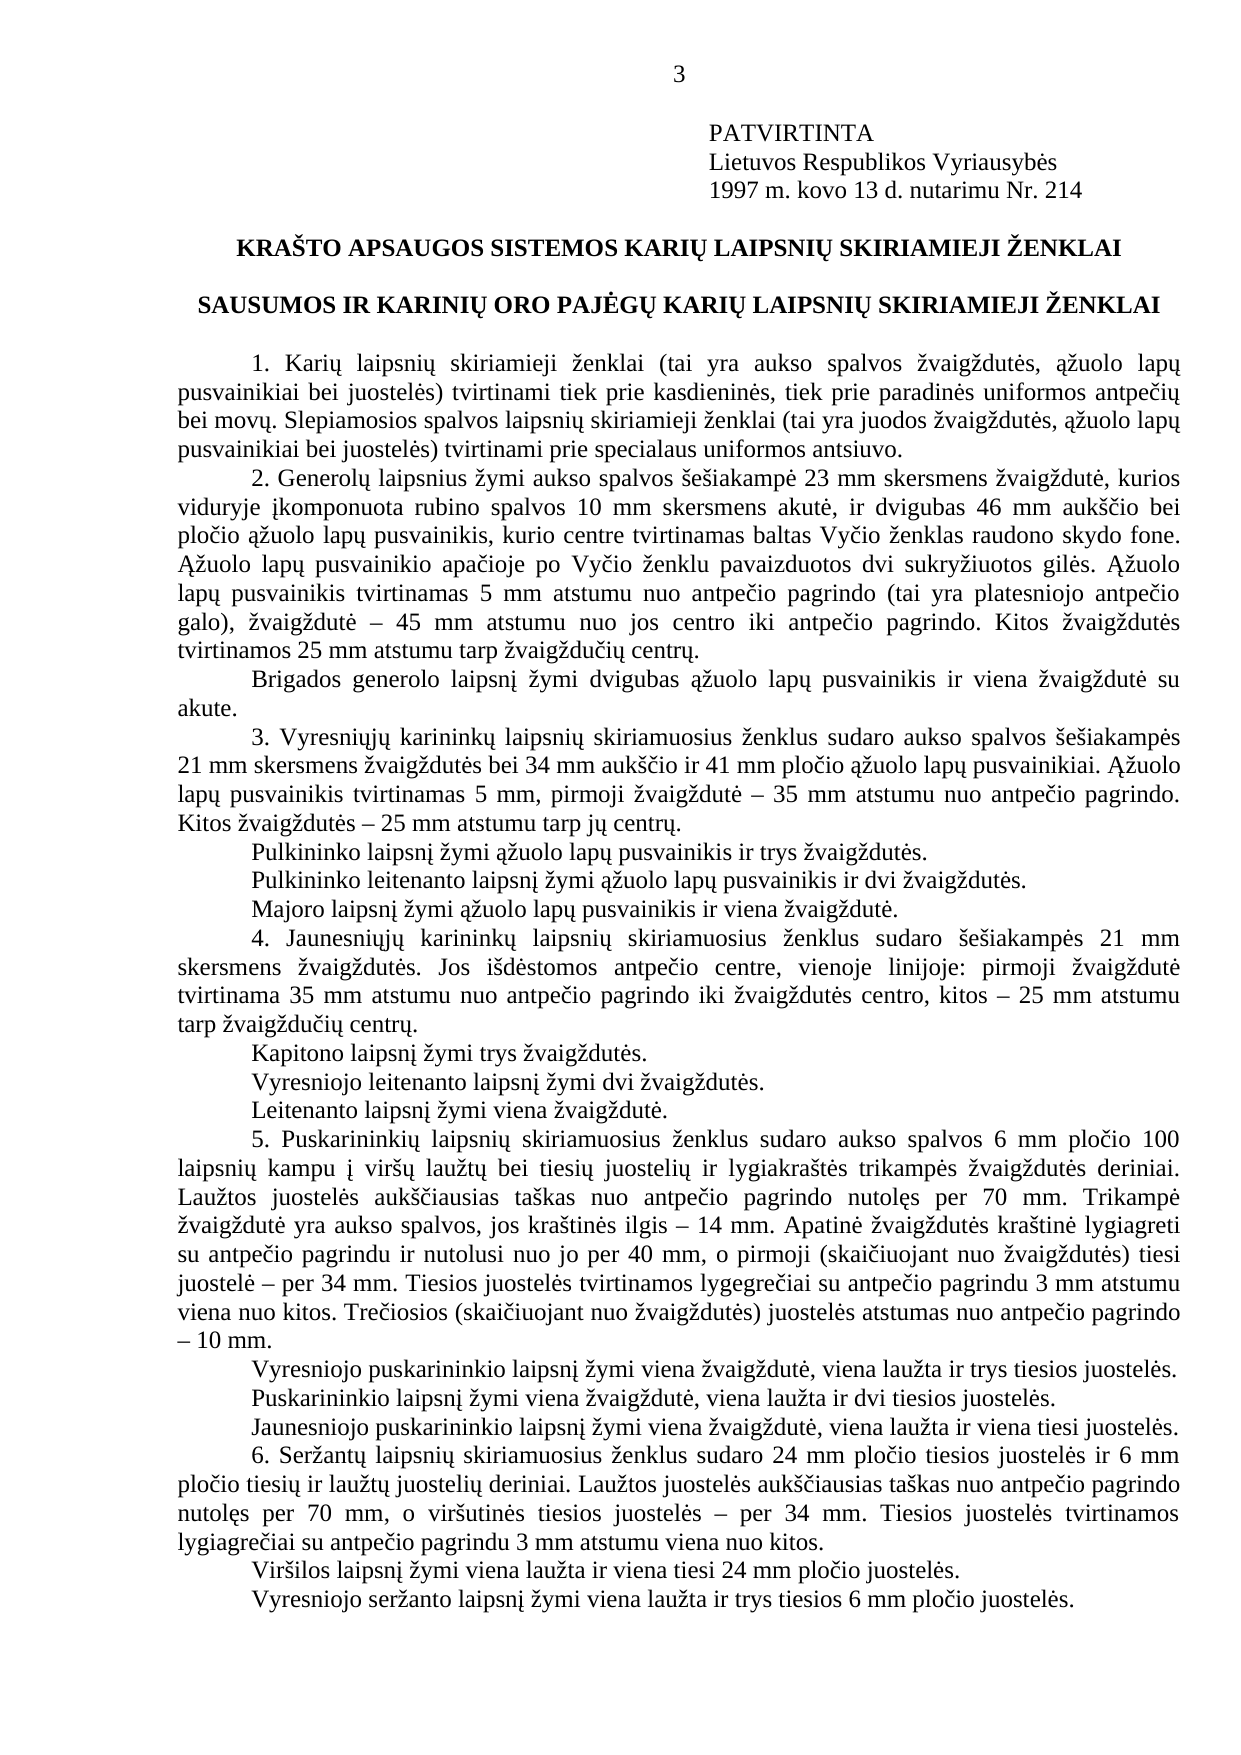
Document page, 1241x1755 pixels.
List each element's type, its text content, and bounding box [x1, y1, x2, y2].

text 1. Karių laipsnių skiriamieji ženklai (tai yra aukso spalvos žvaigždutės, ąžuolo lapų pusvainikiai bei juostelės) tvirtinami tiek prie kasdieninės, tiek prie paradinės uniformos antpečių bei movų. Slepiamosios spalvos laipsnių skiriamieji ženklai (tai yra juodos žvaigždutės, ąžuolo lapų pusvainikiai bei juostelės) tvirtinami prie specialaus uniformos antsiuvo. [177, 348, 1181, 463]
text 4. Jaunesniųjų karininkų laipsnių skiriamuosius ženklus sudaro šešiakampės 21 mm skersmens žvaigždutės. Jos išdėstomos antpečio centre, vienoje linijoje: pirmoji žvaigždutė tvirtinama 35 mm atstumu nuo antpečio pagrindo iki žvaigždutės centro, kitos – 25 mm atstumu tarp žvaigždučių centrų. [177, 923, 1181, 1038]
text Krašto apsaugos sistemos karių laipsnių skiriamieji ženklai [177, 233, 1181, 262]
text 2. Generolų laipsnius žymi aukso spalvos šešiakampė 23 mm skersmens žvaigždutė, kurios viduryje įkomponuota rubino spalvos 10 mm skersmens akutė, ir dvigubas 46 mm aukščio bei pločio ąžuolo lapų pusvainikis, kurio centre tvirtinamas baltas Vyčio ženklas raudono skydo fone. Ąžuolo lapų pusvainikio apačioje po Vyčio ženklu pavaizduotos dvi sukryžiuotos gilės. Ąžuolo lapų pusvainikis tvirtinamas 5 mm atstumu nuo antpečio pagrindo (tai yra platesniojo antpečio galo), žvaigždutė – 45 mm atstumu nuo jos centro iki antpečio pagrindo. Kitos žvaigždutės tvirtinamos 25 mm atstumu tarp žvaigždučių centrų. [177, 463, 1181, 664]
text Lietuvos Respublikos Vyriausybės [177, 147, 1181, 176]
text Leitenanto laipsnį žymi viena žvaigždutė. [177, 1096, 1181, 1124]
text 5. Puskarininkių laipsnių skiriamuosius ženklus sudaro aukso spalvos 6 mm pločio 100 laipsnių kampu į viršų laužtų bei tiesių juostelių ir lygiakraštės trikampės žvaigždutės deriniai. Laužtos juostelės aukščiausias taškas nuo antpečio pagrindo nutolęs per 70 mm. Trikampė žvaigždutė yra aukso spalvos, jos kraštinės ilgis – 14 mm. Apatinė žvaigždutės kraštinė lygiagreti su antpečio pagrindu ir nutolusi nuo jo per 40 mm, o pirmoji (skaičiuojant nuo žvaigždutės) tiesi juostelė – per 34 mm. Tiesios juostelės tvirtinamos lygegrečiai su antpečio pagrindu 3 mm atstumu viena nuo kitos. Trečiosios (skaičiuojant nuo žvaigždutės) juostelės atstumas nuo antpečio pagrindo – 10 mm. [177, 1124, 1181, 1354]
text Majoro laipsnį žymi ąžuolo lapų pusvainikis ir viena žvaigždutė. [177, 894, 1181, 923]
text Vyresniojo leitenanto laipsnį žymi dvi žvaigždutės. [177, 1067, 1181, 1096]
text Vyresniojo puskarininkio laipsnį žymi viena žvaigždutė, viena laužta ir trys tiesios juostelės. [177, 1354, 1181, 1383]
text PATVIRTINTA [177, 118, 1181, 147]
text Viršilos laipsnį žymi viena laužta ir viena tiesi 24 mm pločio juostelės. [177, 1556, 1181, 1584]
text Sausumos ir karinių oro pajėgų karių laipsnių skiriamieji ženklai [177, 291, 1181, 319]
text Puskarininkio laipsnį žymi viena žvaigždutė, viena laužta ir dvi tiesios juostelės. [177, 1383, 1181, 1412]
text Vyresniojo seržanto laipsnį žymi viena laužta ir trys tiesios 6 mm pločio juostelės. [177, 1584, 1181, 1613]
text 1997 m. kovo 13 d. nutarimu Nr. 214 [177, 176, 1181, 204]
text Pulkininko leitenanto laipsnį žymi ąžuolo lapų pusvainikis ir dvi žvaigždutės. [177, 866, 1181, 894]
text Jaunesniojo puskarininkio laipsnį žymi viena žvaigždutė, viena laužta ir viena tiesi juostelės. [177, 1412, 1181, 1441]
text Pulkininko laipsnį žymi ąžuolo lapų pusvainikis ir trys žvaigždutės. [177, 837, 1181, 866]
text 3. Vyresniųjų karininkų laipsnių skiriamuosius ženklus sudaro aukso spalvos šešiakampės 21 mm skersmens žvaigždutės bei 34 mm aukščio ir 41 mm pločio ąžuolo lapų pusvainikiai. Ąžuolo lapų pusvainikis tvirtinamas 5 mm, pirmoji žvaigždutė – 35 mm atstumu nuo antpečio pagrindo. Kitos žvaigždutės – 25 mm atstumu tarp jų centrų. [177, 722, 1181, 837]
text Brigados generolo laipsnį žymi dvigubas ąžuolo lapų pusvainikis ir viena žvaigždutė su akute. [177, 664, 1181, 722]
text Kapitono laipsnį žymi trys žvaigždutės. [177, 1038, 1181, 1067]
text 6. Seržantų laipsnių skiriamuosius ženklus sudaro 24 mm pločio tiesios juostelės ir 6 mm pločio tiesių ir laužtų juostelių deriniai. Laužtos juostelės aukščiausias taškas nuo antpečio pagrindo nutolęs per 70 mm, o viršutinės tiesios juostelės – per 34 mm. Tiesios juostelės tvirtinamos lygiagrečiai su antpečio pagrindu 3 mm atstumu viena nuo kitos. [177, 1441, 1181, 1556]
